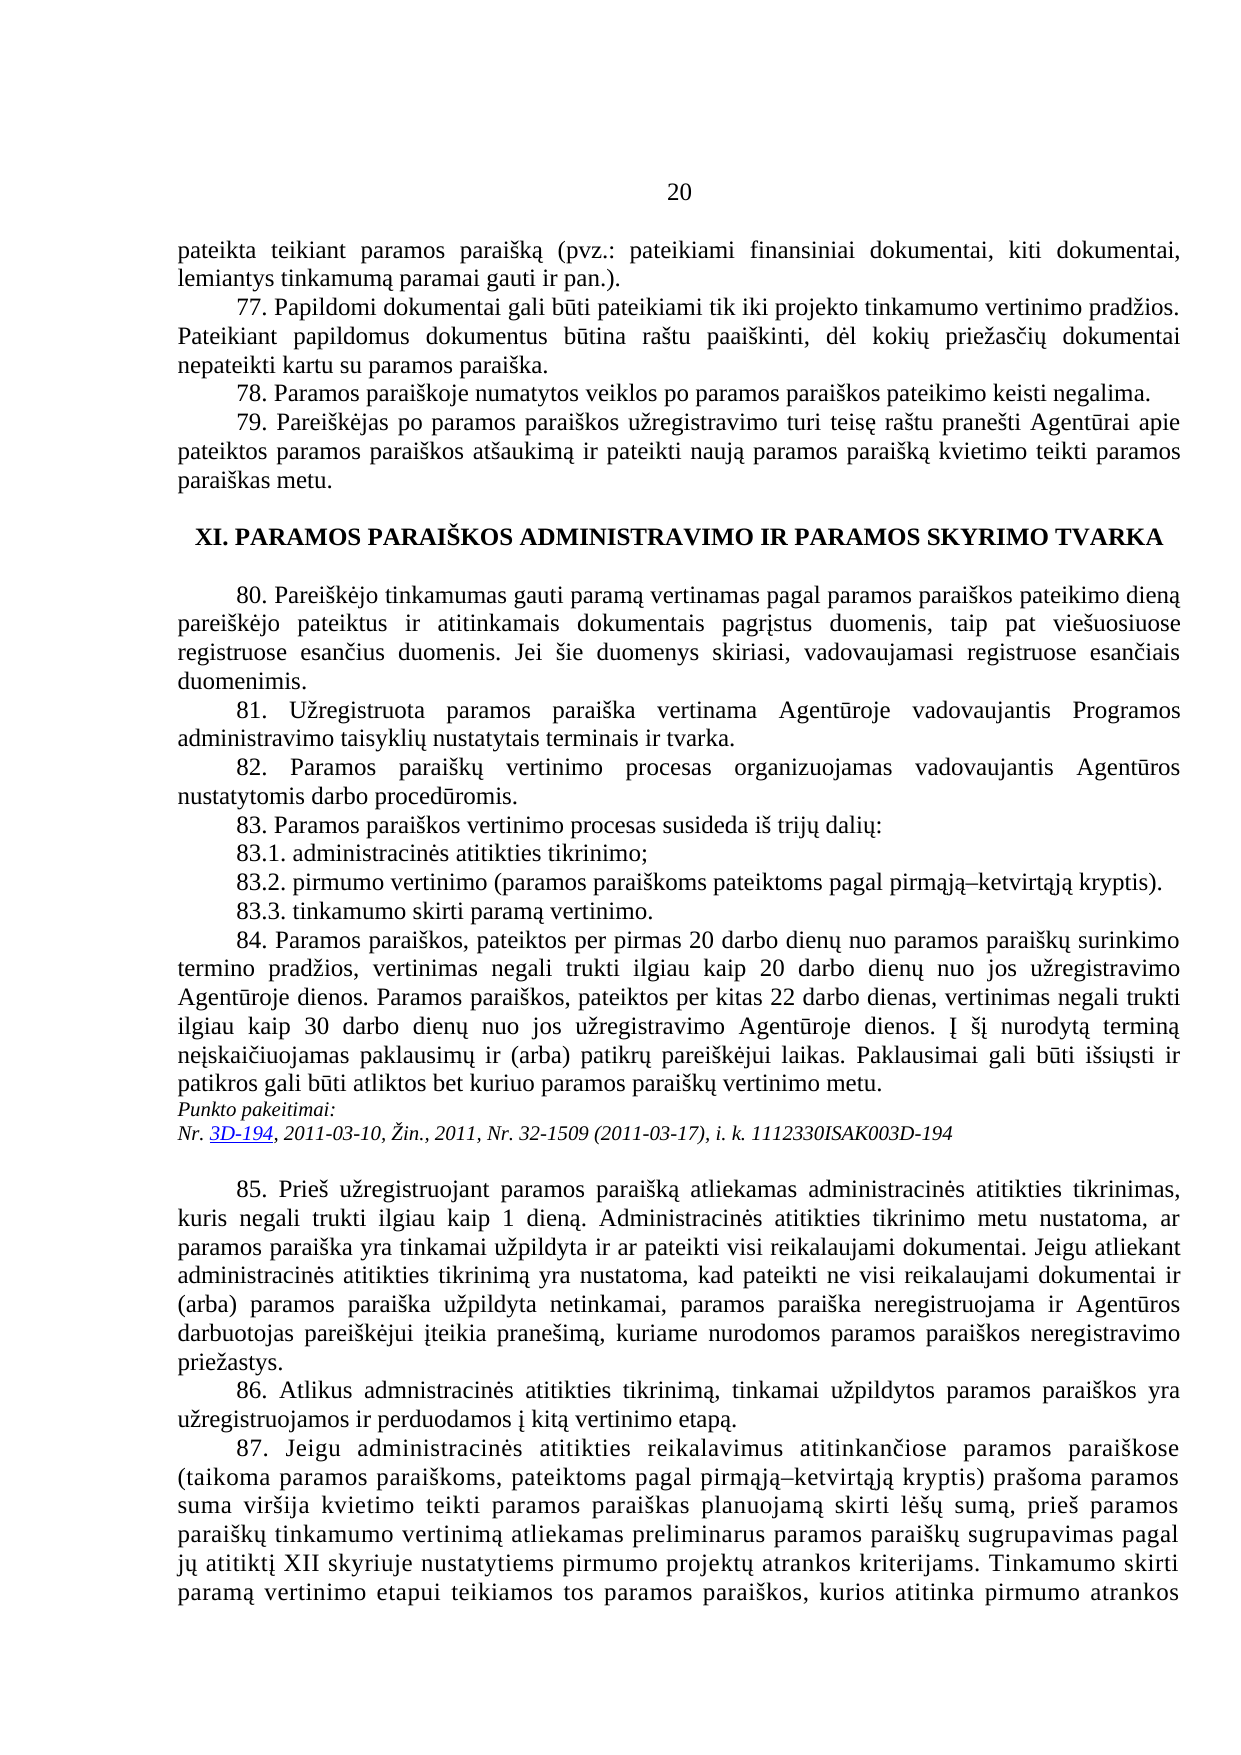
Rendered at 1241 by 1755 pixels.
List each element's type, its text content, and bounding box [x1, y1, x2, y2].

text 78. Paramos paraiškoje numatytos veiklos po paramos paraiškos pateikimo keisti negalima. [177, 378, 1181, 407]
text 81. Užregistruota paramos paraiška vertinama Agentūroje vadovaujantis Programos administravimo taisyklių nustatytais terminais ir tvarka. [177, 695, 1181, 752]
text 83.1. administracinės atitikties tikrinimo; [177, 838, 1181, 867]
text 83. Paramos paraiškos vertinimo procesas susideda iš trijų dalių: [177, 810, 1181, 838]
text 80. Pareiškėjo tinkamumas gauti paramą vertinamas pagal paramos paraiškos pateikimo dieną pareiškėjo pateiktus ir atitinkamais dokumentais pagrįstus duomenis, taip pat viešuosiuose registruose esančius duomenis. Jei šie duomenys skiriasi, vadovaujamasi registruose esančiais duomenimis. [177, 580, 1181, 695]
text 87. Jeigu administracinės atitikties reikalavimus atitinkančiose paramos paraiškose (taikoma paramos paraiškoms, pateiktoms pagal pirmąją–ketvirtąją kryptis) prašoma paramos suma viršija kvietimo teikti paramos paraiškas planuojamą skirti lėšų sumą, prieš paramos paraiškų tinkamumo vertinimą atliekamas preliminarus paramos paraiškų sugrupavimas pagal jų atitiktį XII skyriuje nustatytiems pirmumo projektų atrankos kriterijams. Tinkamumo skirti paramą vertinimo etapui teikiamos tos paramos paraiškos, kurios atitinka pirmumo atrankos [177, 1433, 1181, 1605]
text 85. Prieš užregistruojant paramos paraišką atliekamas administracinės atitikties tikrinimas, kuris negali trukti ilgiau kaip 1 dieną. Administracinės atitikties tikrinimo metu nustatoma, ar paramos paraiška yra tinkamai užpildyta ir ar pateikti visi reikalaujami dokumentai. Jeigu atliekant administracinės atitikties tikrinimą yra nustatoma, kad pateikti ne visi reikalaujami dokumentai ir (arba) paramos paraiška užpildyta netinkamai, paramos paraiška neregistruojama ir Agentūros darbuotojas pareiškėjui įteikia pranešimą, kuriame nurodomos paramos paraiškos neregistravimo priežastys. [177, 1174, 1181, 1375]
text Nr. 3D-194, 2011-03-10, Žin., 2011, Nr. 32-1509 (2011-03-17), i. k. 1112330ISAK003D-194 [177, 1121, 1181, 1145]
text 79. Pareiškėjas po paramos paraiškos užregistravimo turi teisę raštu pranešti Agentūrai apie pateiktos paramos paraiškos atšaukimą ir pateikti naują paramos paraišką kvietimo teikti paramos paraiškas metu. [177, 407, 1181, 493]
text Punkto pakeitimai: [177, 1097, 1181, 1121]
text 82. Paramos paraiškų vertinimo procesas organizuojamas vadovaujantis Agentūros nustatytomis darbo procedūromis. [177, 752, 1181, 810]
text XI. PARAMOS PARAIŠKOS ADMINISTRAVIMO IR PARAMOS SKYRIMO TVARKA [177, 522, 1181, 551]
text pateikta teikiant paramos paraišką (pvz.: pateikiami finansiniai dokumentai, kiti dokumentai, lemiantys tinkamumą paramai gauti ir pan.). [177, 235, 1181, 292]
text 83.3. tinkamumo skirti paramą vertinimo. [177, 896, 1181, 925]
text 86. Atlikus admnistracinės atitikties tikrinimą, tinkamai užpildytos paramos paraiškos yra užregistruojamos ir perduodamos į kitą vertinimo etapą. [177, 1375, 1181, 1433]
text 83.2. pirmumo vertinimo (paramos paraiškoms pateiktoms pagal pirmąją–ketvirtąją kryptis). [177, 867, 1181, 896]
text 77. Papildomi dokumentai gali būti pateikiami tik iki projekto tinkamumo vertinimo pradžios. Pateikiant papildomus dokumentus būtina raštu paaiškinti, dėl kokių priežasčių dokumentai nepateikti kartu su paramos paraiška. [177, 292, 1181, 378]
text 84. Paramos paraiškos, pateiktos per pirmas 20 darbo dienų nuo paramos paraiškų surinkimo termino pradžios, vertinimas negali trukti ilgiau kaip 20 darbo dienų nuo jos užregistravimo Agentūroje dienos. Paramos paraiškos, pateiktos per kitas 22 darbo dienas, vertinimas negali trukti ilgiau kaip 30 darbo dienų nuo jos užregistravimo Agentūroje dienos. Į šį nurodytą terminą neįskaičiuojamas paklausimų ir (arba) patikrų pareiškėjui laikas. Paklausimai gali būti išsiųsti ir patikros gali būti atliktos bet kuriuo paramos paraiškų vertinimo metu. [177, 925, 1181, 1097]
